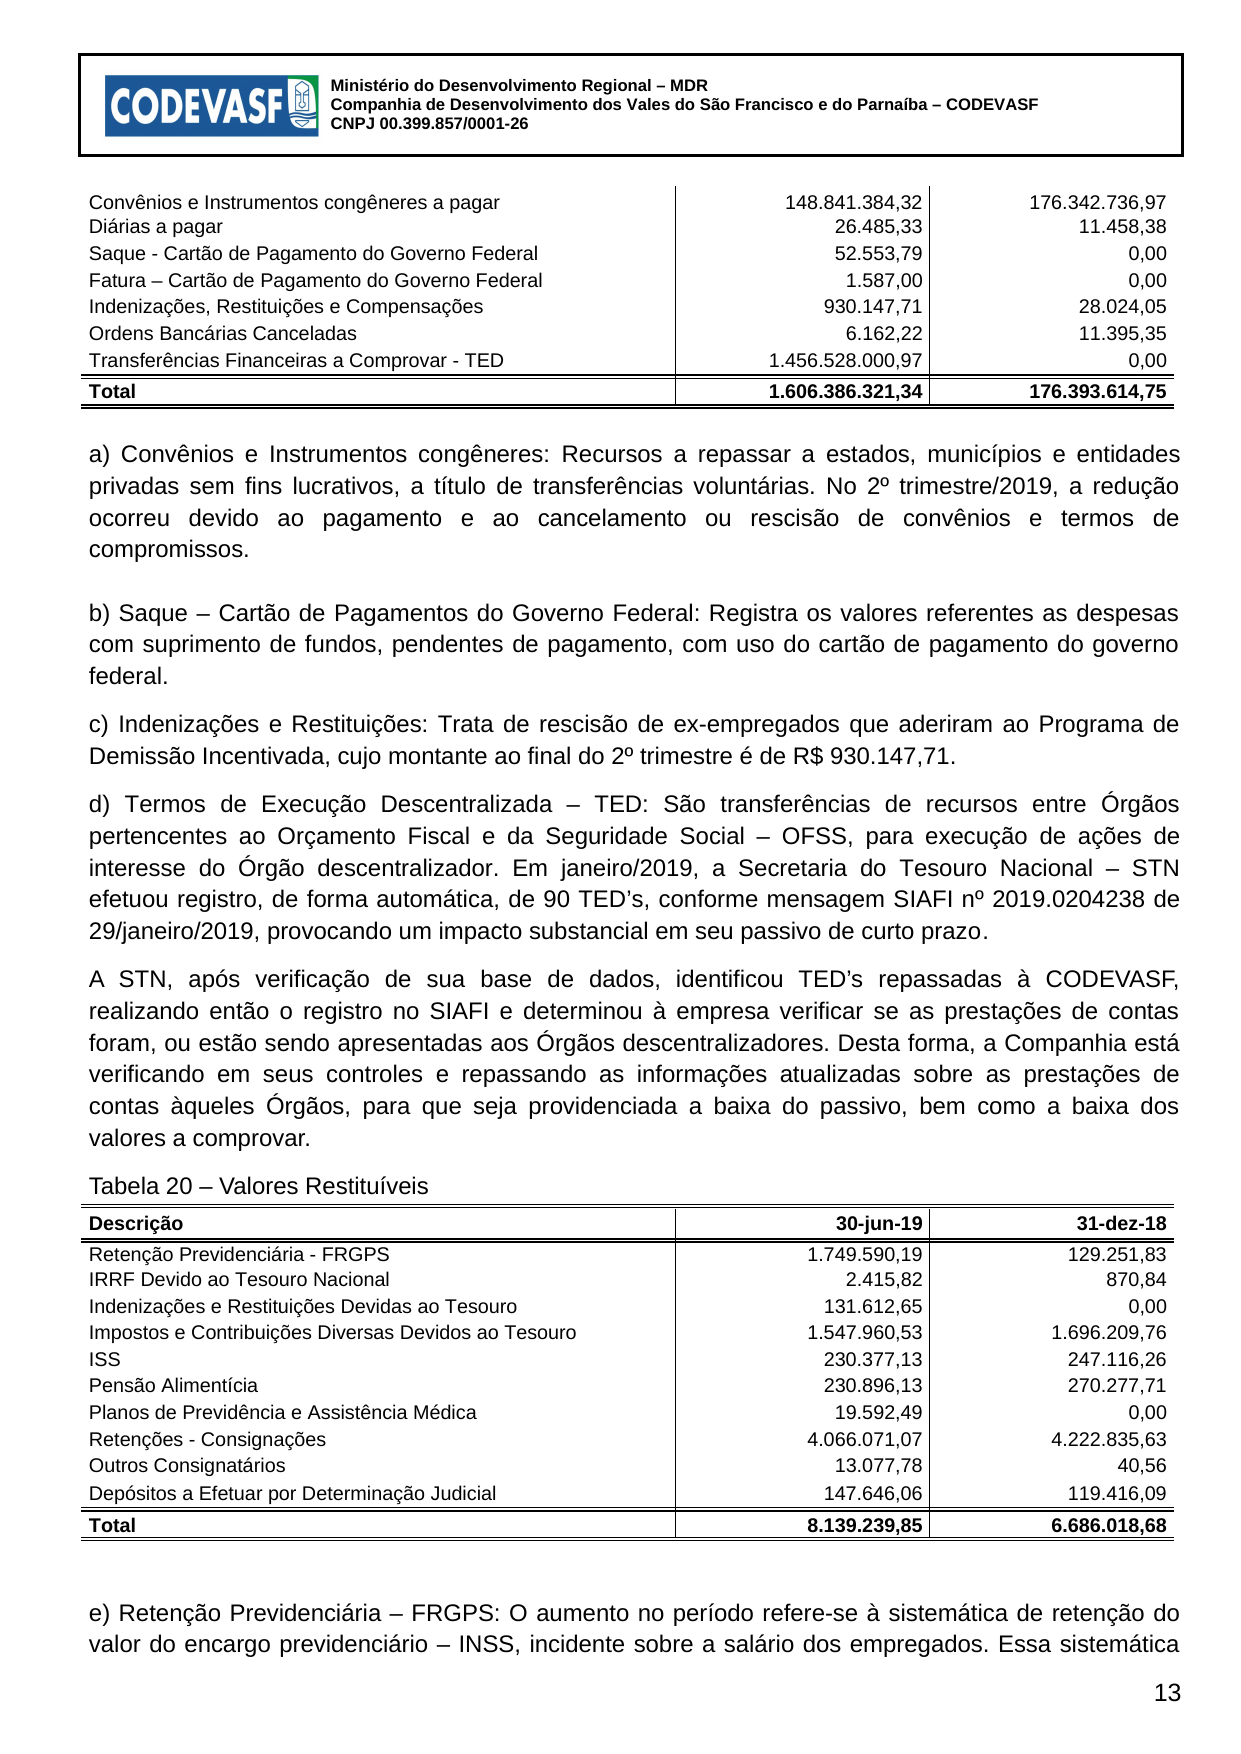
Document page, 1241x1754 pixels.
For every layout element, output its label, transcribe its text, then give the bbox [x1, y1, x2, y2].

picture [99, 69, 325, 145]
text a) Convênios e Instrumentos congêneres: Recursos a repassar a estados, municípios e entidades privadas sem fins lucrativos, a título de transferências voluntárias. No 2º trimestre/2019, a redução ocorreu devido ao pagamento e ao cancelamento ou rescisão de convênios e termos de compromissos. [89, 440, 1181, 563]
text e) Retenção Previdenciária – FRGPS: O aumento no período refere-se à sistemática de retenção do valor do encargo previdenciário – INSS, incidente sobre a salário dos empregados. Essa sistemática [89, 1599, 1181, 1658]
table_header 30-jun-19 [676, 1208, 929, 1238]
table_cell 8.139.239,85 [676, 1512, 929, 1537]
table_cell 0,00 [930, 240, 1174, 267]
table_cell 129.251,83 [930, 1243, 1174, 1266]
table_cell 0,00 [930, 1293, 1174, 1319]
table_cell Fatura – Cartão de Pagamento do Governo Federal [81, 267, 675, 293]
text b) Saque – Cartão de Pagamentos do Governo Federal: Registra os valores referentes as despesas com suprimento de fundos, pendentes de pagamento, com uso do cartão de pagamento do governo federal. [89, 599, 1181, 690]
text Tabela 20 – Valores Restituíveis [89, 1172, 1181, 1200]
table_cell Pensão Alimentícia [81, 1373, 675, 1399]
table_cell 148.841.384,32 [676, 186, 929, 213]
table_cell Outros Consignatários [81, 1452, 675, 1479]
table_cell 0,00 [930, 346, 1174, 374]
table_cell 1.587,00 [676, 267, 929, 293]
table_cell IRRF Devido ao Tesouro Nacional [81, 1266, 675, 1293]
table_cell Diárias a pagar [81, 214, 675, 240]
table_cell Retenções - Consignações [81, 1426, 675, 1452]
table_cell Indenizações, Restituições e Compensações [81, 293, 675, 320]
table_cell Depósitos a Efetuar por Determinação Judicial [81, 1479, 675, 1507]
text d) Termos de Execução Descentralizada – TED: São transferências de recursos entre Órgãos pertencentes ao Orçamento Fiscal e da Seguridade Social – OFSS, para execução de ações de interesse do Órgão descentralizador. Em janeiro/2019, a Secretaria do Tesouro Nacional – STN efetuou registro, de forma automática, de 90 TED’s, conforme mensagem SIAFI nº 2019.0204238 de 29/janeiro/2019, provocando um impacto substancial em seu passivo de curto prazo. [89, 790, 1181, 945]
table_cell Planos de Previdência e Assistência Médica [81, 1399, 675, 1426]
table_header Descrição [81, 1208, 675, 1238]
table_cell Total [81, 379, 675, 404]
table_cell Convênios e Instrumentos congêneres a pagar [81, 186, 675, 213]
table_cell 1.749.590,19 [676, 1243, 929, 1266]
table_cell 1.696.209,76 [930, 1319, 1174, 1346]
table_cell Saque - Cartão de Pagamento do Governo Federal [81, 240, 675, 267]
table_cell 870,84 [930, 1266, 1174, 1293]
table_cell 1.606.386.321,34 [676, 379, 929, 404]
table_cell 40,56 [930, 1452, 1174, 1479]
text A STN, após verificação de sua base de dados, identificou TED’s repassadas à CODEVASF, realizando então o registro no SIAFI e determinou à empresa verificar se as prestações de contas foram, ou estão sendo apresentadas aos Órgãos descentralizadores. Desta forma, a Companhia está verificando em seus controles e repassando as informações atualizadas sobre as prestações de contas àqueles Órgãos, para que seja providenciada a baixa do passivo, bem como a baixa dos valores a comprovar. [89, 965, 1181, 1151]
table_cell 11.395,35 [930, 320, 1174, 346]
table_cell 131.612,65 [676, 1293, 929, 1319]
table_cell 2.415,82 [676, 1266, 929, 1293]
table_cell Impostos e Contribuições Diversas Devidos ao Tesouro [81, 1319, 675, 1346]
table_cell Indenizações e Restituições Devidas ao Tesouro [81, 1293, 675, 1319]
table_cell 147.646,06 [676, 1479, 929, 1507]
table_cell 52.553,79 [676, 240, 929, 267]
table_cell 28.024,05 [930, 293, 1174, 320]
table_cell 1.547.960,53 [676, 1319, 929, 1346]
table_cell 230.896,13 [676, 1373, 929, 1399]
table_cell 176.342.736,97 [930, 186, 1174, 213]
table_cell 13.077,78 [676, 1452, 929, 1479]
table_cell 6.162,22 [676, 320, 929, 346]
table_cell 26.485,33 [676, 214, 929, 240]
table_cell 0,00 [930, 267, 1174, 293]
table_cell 176.393.614,75 [930, 379, 1174, 404]
table_cell 119.416,09 [930, 1479, 1174, 1507]
table_cell Retenção Previdenciária - FRGPS [81, 1243, 675, 1266]
table_cell 19.592,49 [676, 1399, 929, 1426]
table_cell 270.277,71 [930, 1373, 1174, 1399]
table_cell 0,00 [930, 1399, 1174, 1426]
text c) Indenizações e Restituições: Trata de rescisão de ex-empregados que aderiram ao Programa de Demissão Incentivada, cujo montante ao final do 2º trimestre é de R$ 930.147,71. [89, 710, 1181, 770]
table_cell 6.686.018,68 [930, 1512, 1174, 1537]
table_cell 930.147,71 [676, 293, 929, 320]
table_cell 4.222.835,63 [930, 1426, 1174, 1452]
table_cell 1.456.528.000,97 [676, 346, 929, 374]
table_cell Transferências Financeiras a Comprovar - TED [81, 346, 675, 374]
table_header 31-dez-18 [930, 1208, 1174, 1238]
table_cell ISS [81, 1346, 675, 1372]
table_cell Total [81, 1512, 675, 1537]
table_cell 247.116,26 [930, 1346, 1174, 1372]
table_cell 4.066.071,07 [676, 1426, 929, 1452]
table_cell 11.458,38 [930, 214, 1174, 240]
table_cell 230.377,13 [676, 1346, 929, 1372]
table_cell Ordens Bancárias Canceladas [81, 320, 675, 346]
